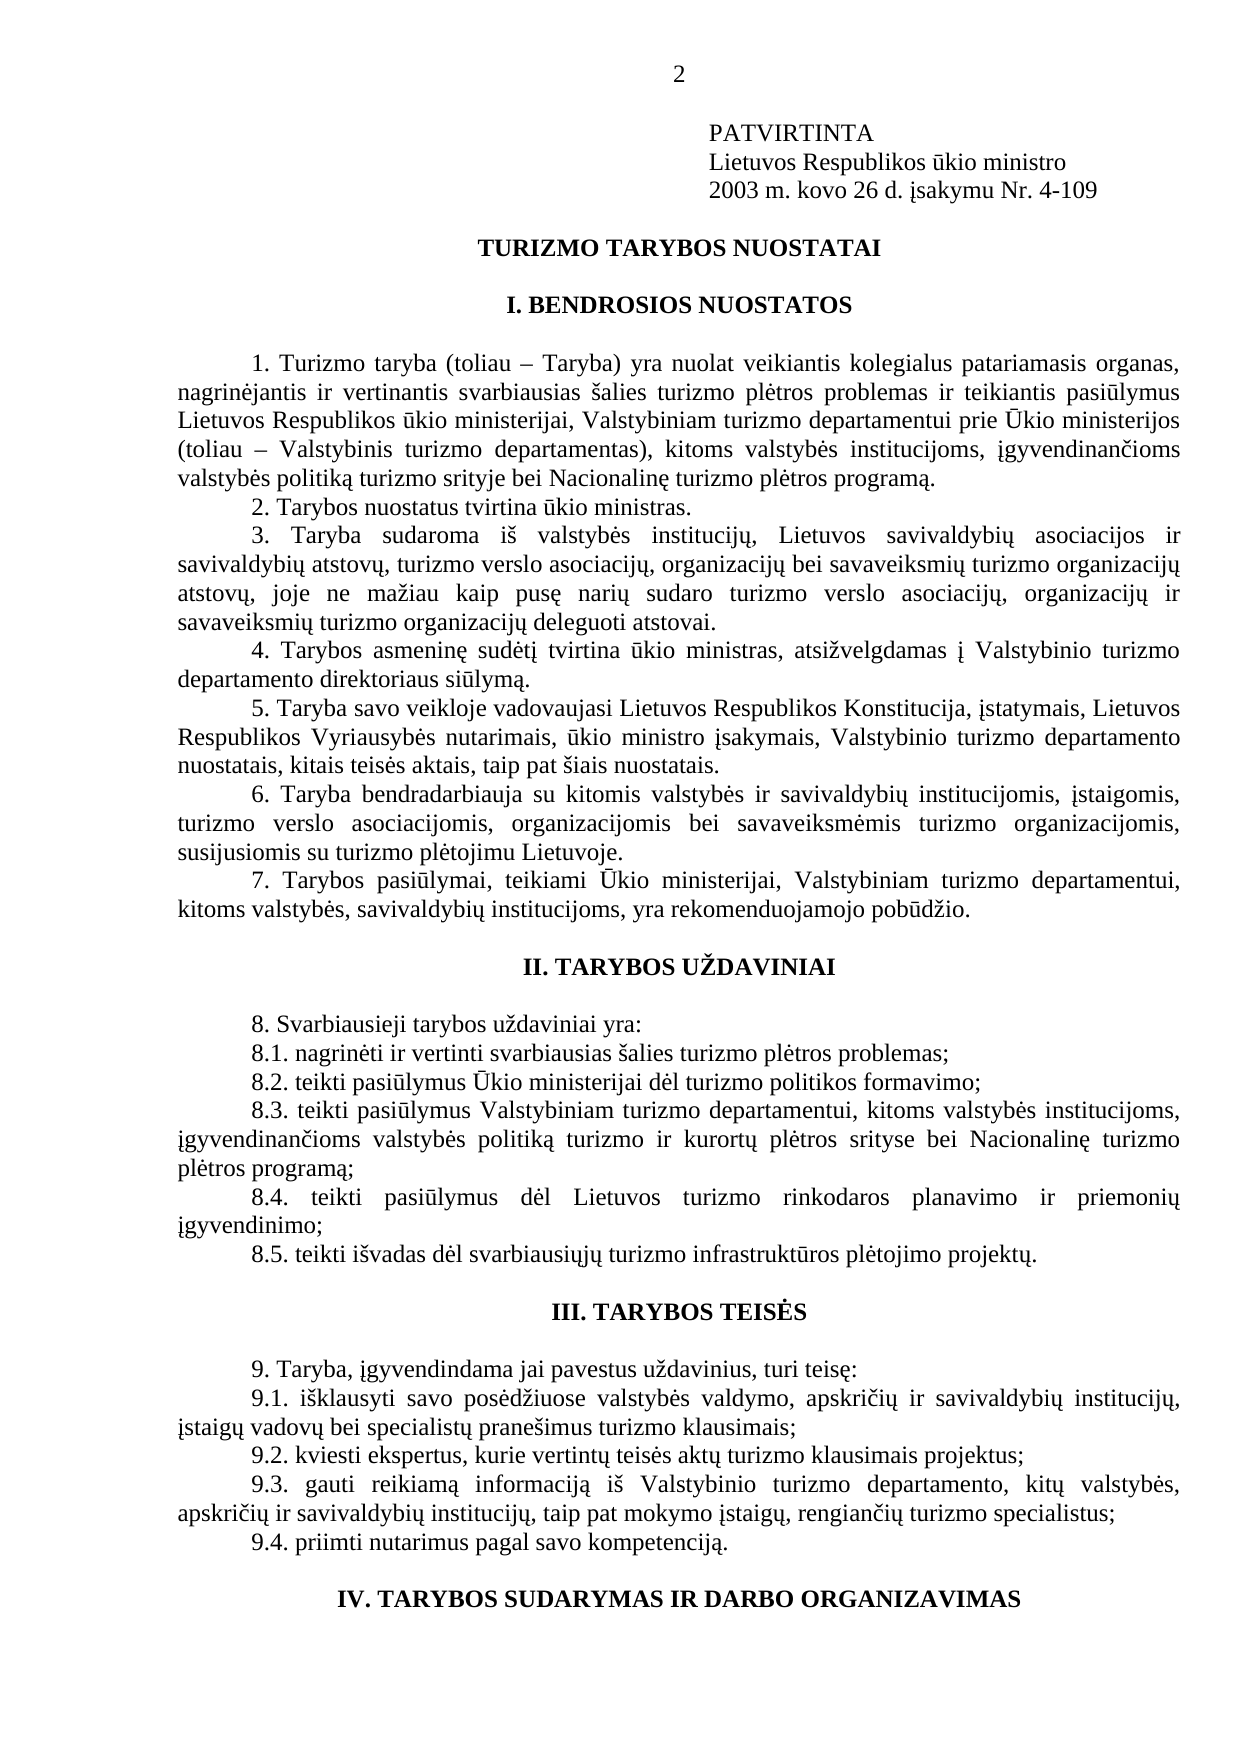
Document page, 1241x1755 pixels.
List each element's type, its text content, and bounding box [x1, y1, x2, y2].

text IV. TARYBOS SUDARYMAS IR DARBO ORGANIZAVIMAS [177, 1584, 1181, 1613]
text 8.3. teikti pasiūlymus Valstybiniam turizmo departamentui, kitoms valstybės institucijoms, įgyvendinančioms valstybės politiką turizmo ir kurortų plėtros srityse bei Nacionalinę turizmo plėtros programą; [177, 1096, 1181, 1182]
text 2. Tarybos nuostatus tvirtina ūkio ministras. [177, 492, 1181, 521]
text 9.3. gauti reikiamą informaciją iš Valstybinio turizmo departamento, kitų valstybės, apskričių ir savivaldybių institucijų, taip pat mokymo įstaigų, rengiančių turizmo specialistus; [177, 1469, 1181, 1527]
text 6. Taryba bendradarbiauja su kitomis valstybės ir savivaldybių institucijomis, įstaigomis, turizmo verslo asociacijomis, organizacijomis bei savaveiksmėmis turizmo organizacijomis, susijusiomis su turizmo plėtojimu Lietuvoje. [177, 779, 1181, 866]
text TURIZMO TARYBOS NUOSTATAI [177, 233, 1181, 262]
text 9.4. priimti nutarimus pagal savo kompetenciją. [177, 1527, 1181, 1556]
text 8.4. teikti pasiūlymus dėl Lietuvos turizmo rinkodaros planavimo ir priemonių įgyvendinimo; [177, 1182, 1181, 1239]
text 8.2. teikti pasiūlymus Ūkio ministerijai dėl turizmo politikos formavimo; [177, 1067, 1181, 1096]
text 8. Svarbiausieji tarybos uždaviniai yra: [177, 1009, 1181, 1038]
text II. TARYBOS UŽDAVINIAI [177, 952, 1181, 981]
text 9. Taryba, įgyvendindama jai pavestus uždavinius, turi teisę: [177, 1354, 1181, 1383]
text I. BENDROSIOS NUOSTATOS [177, 291, 1181, 319]
text 9.2. kviesti ekspertus, kurie vertintų teisės aktų turizmo klausimais projektus; [177, 1441, 1181, 1469]
text 7. Tarybos pasiūlymai, teikiami Ūkio ministerijai, Valstybiniam turizmo departamentui, kitoms valstybės, savivaldybių institucijoms, yra rekomenduojamojo pobūdžio. [177, 866, 1181, 923]
text Lietuvos Respublikos ūkio ministro [177, 147, 1181, 176]
text 8.1. nagrinėti ir vertinti svarbiausias šalies turizmo plėtros problemas; [177, 1038, 1181, 1067]
text 2003 m. kovo 26 d. įsakymu Nr. 4-109 [177, 176, 1181, 204]
text 5. Taryba savo veikloje vadovaujasi Lietuvos Respublikos Konstitucija, įstatymais, Lietuvos Respublikos Vyriausybės nutarimais, ūkio ministro įsakymais, Valstybinio turizmo departamento nuostatais, kitais teisės aktais, taip pat šiais nuostatais. [177, 693, 1181, 779]
text PATVIRTINTA [709, 118, 1181, 147]
text 8.5. teikti išvadas dėl svarbiausiųjų turizmo infrastruktūros plėtojimo projektų. [177, 1239, 1181, 1268]
text 3. Taryba sudaroma iš valstybės institucijų, Lietuvos savivaldybių asociacijos ir savivaldybių atstovų, turizmo verslo asociacijų, organizacijų bei savaveiksmių turizmo organizacijų atstovų, joje ne mažiau kaip pusę narių sudaro turizmo verslo asociacijų, organizacijų ir savaveiksmių turizmo organizacijų deleguoti atstovai. [177, 521, 1181, 636]
text III. TARYBOS TEISĖS [177, 1297, 1181, 1326]
text 4. Tarybos asmeninę sudėtį tvirtina ūkio ministras, atsižvelgdamas į Valstybinio turizmo departamento direktoriaus siūlymą. [177, 636, 1181, 693]
text 1. Turizmo taryba (toliau – Taryba) yra nuolat veikiantis kolegialus patariamasis organas, nagrinėjantis ir vertinantis svarbiausias šalies turizmo plėtros problemas ir teikiantis pasiūlymus Lietuvos Respublikos ūkio ministerijai, Valstybiniam turizmo departamentui prie Ūkio ministerijos (toliau – Valstybinis turizmo departamentas), kitoms valstybės institucijoms, įgyvendinančioms valstybės politiką turizmo srityje bei Nacionalinę turizmo plėtros programą. [177, 348, 1181, 492]
text 9.1. išklausyti savo posėdžiuose valstybės valdymo, apskričių ir savivaldybių institucijų, įstaigų vadovų bei specialistų pranešimus turizmo klausimais; [177, 1383, 1181, 1441]
